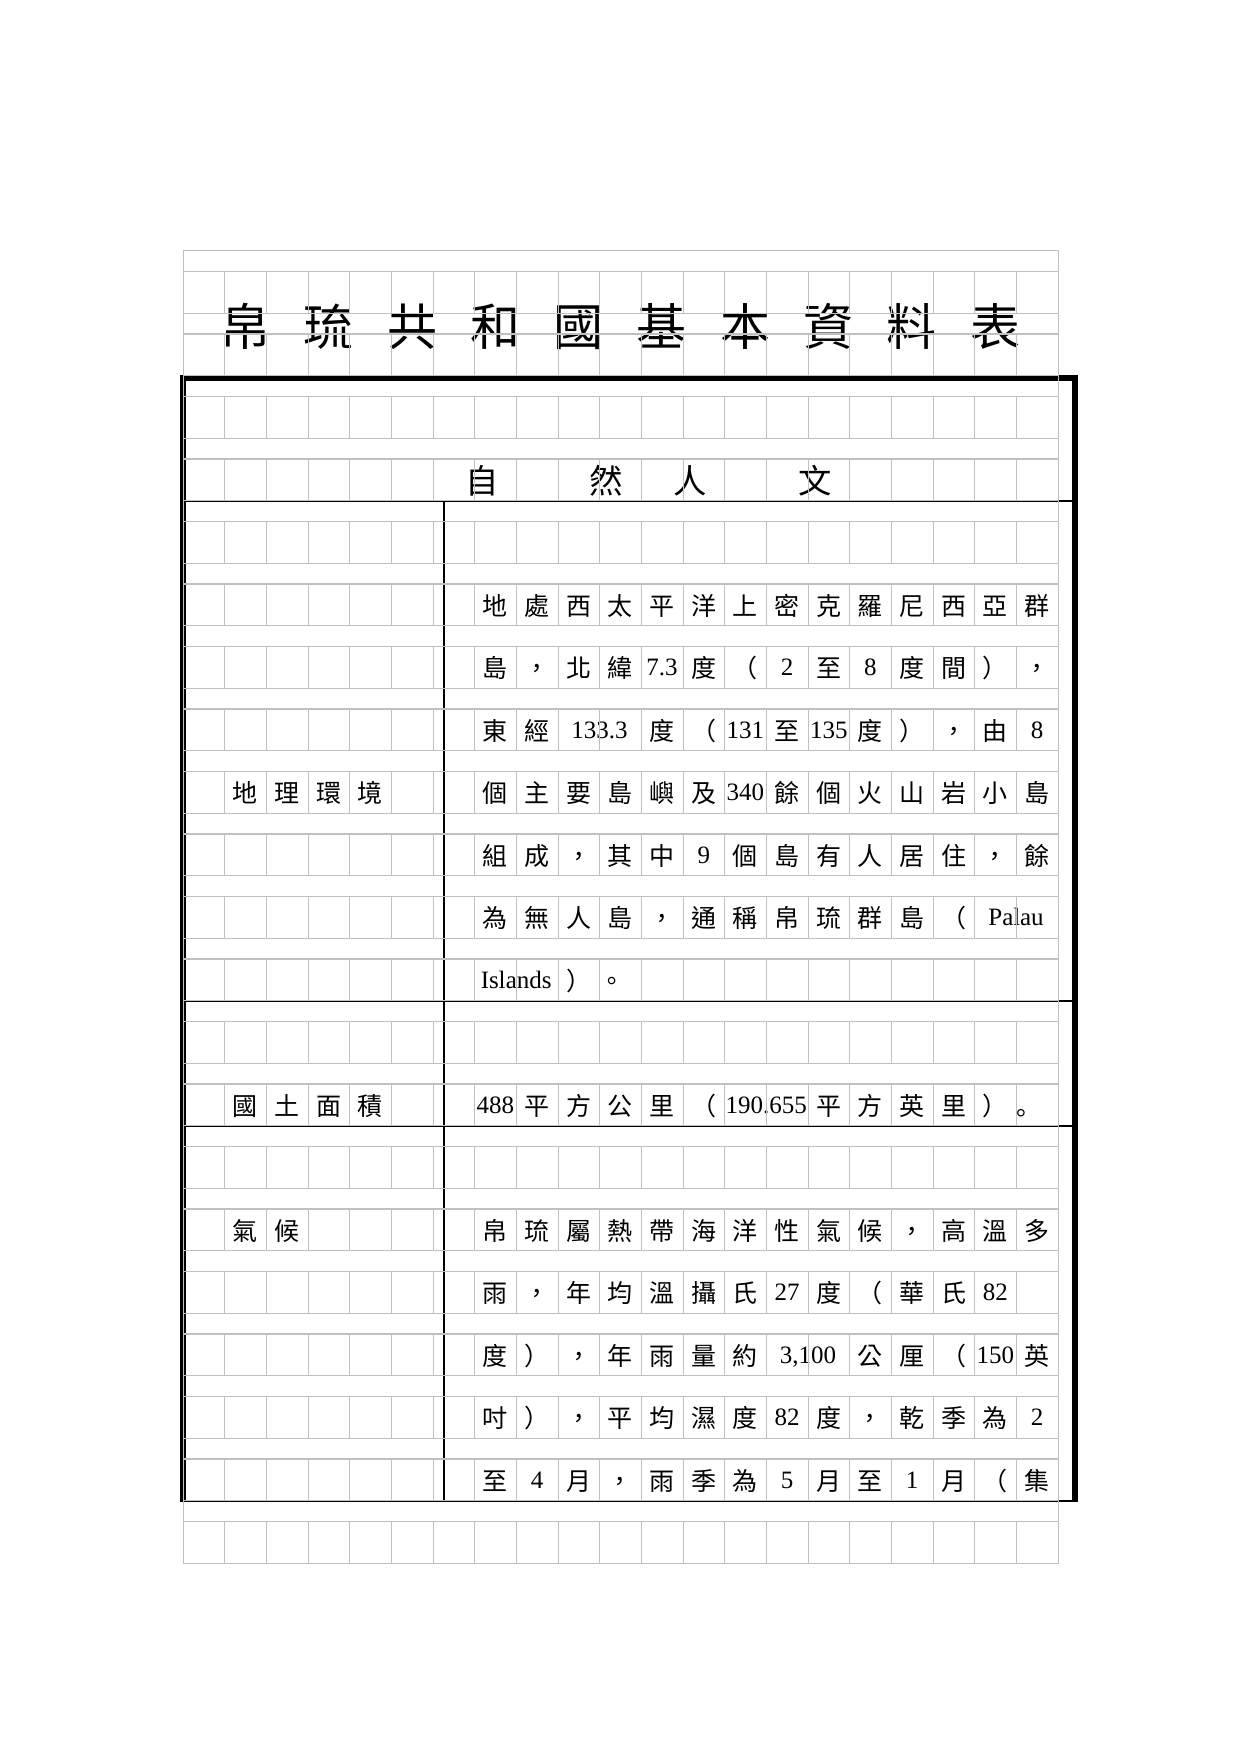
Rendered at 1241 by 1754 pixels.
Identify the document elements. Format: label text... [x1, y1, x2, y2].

table_cell 488平方公里（190.655平方英里）。 [684, 1022, 724, 1063]
text 帛琉共和國基本資料表 [350, 272, 391, 313]
text 帛琉共和國基本資料表 [561, 314, 581, 333]
text 帛琉共和國基本資料表 [267, 335, 308, 375]
text 帛琉共和國基本資料表 [599, 314, 649, 333]
table_cell [350, 1397, 391, 1438]
table_cell [392, 647, 433, 688]
table_cell [267, 1460, 308, 1500]
table_cell 488平方公里（190.655平方英里）。 [445, 1064, 1058, 1083]
table_cell [186, 1189, 443, 1208]
table_header 自 然 人 文 [475, 397, 516, 438]
text 帛琉共和國基本資料表 [928, 314, 993, 333]
table_header 自 然 人 文 [1059, 381, 1072, 500]
table_cell [434, 960, 443, 1000]
text 帛琉共和國基本資料表 [515, 314, 557, 333]
table_cell [392, 960, 433, 1000]
table_cell [309, 835, 349, 875]
text 帛琉共和國基本資料表 [850, 335, 891, 375]
table_cell 地處西太平洋上密克羅尼西亞群島，北緯7.3度（2至8度間），東經133.3度（131至135度），由8個主要島嶼及340餘個火山岩小島組成，其中9個島有人居住，餘為無人島，通稱帛琉群島（Palau Islands）。 [445, 564, 1058, 583]
table_header 自 然 人 文 [600, 460, 641, 500]
table_cell 境 [350, 772, 391, 813]
table_cell [225, 522, 266, 563]
text 帛琉共和國基本資料表 [725, 272, 766, 313]
table_header 自 然 人 文 [1017, 397, 1058, 438]
table_cell 488平方公里（190.655平方英里）。 [445, 1085, 474, 1125]
table_cell [267, 897, 308, 938]
table_cell [392, 897, 433, 938]
table_header 自 然 人 文 [684, 397, 724, 438]
text 帛琉共和國基本資料表 [392, 272, 433, 313]
table_cell [186, 1127, 443, 1146]
table_cell [350, 585, 391, 625]
table_cell 488平方公里（190.655平方英里）。 [600, 1022, 641, 1063]
table_cell [392, 1022, 433, 1063]
table_cell [225, 1460, 266, 1500]
table_header 自 然 人 文 [267, 460, 308, 500]
table_cell [186, 1085, 224, 1125]
text 帛琉共和國基本資料表 [975, 335, 1016, 375]
text 帛琉共和國基本資料表 [725, 335, 766, 375]
table_cell [225, 1335, 266, 1375]
table_cell 地處西太平洋上密克羅尼西亞群島，北緯7.3度（2至8度間），東經133.3度（131至135度），由8個主要島嶼及340餘個火山岩小島組成，其中9個島有人居住，餘為無人島，通稱帛琉群島（Palau Islands）。 [445, 939, 1058, 958]
table_cell 帛琉屬熱帶海洋性氣候，高溫多雨，年均溫攝氏27度（華氏82度），年雨量約3,100公厘（150英吋），平均濕度82度，乾季為2至4月，雨季為5月至1月（集中於6月與7月），少颱風，惟時有醞釀颱風之形成向北移出，影響菲律賓及臺灣等地。 [445, 1439, 1058, 1458]
table_cell 面 [309, 1085, 349, 1125]
table_cell [392, 1335, 433, 1375]
table_cell 488平方公里（190.655平方英里）。 [934, 1022, 974, 1063]
table_cell [186, 1147, 224, 1188]
table_header 自 然 人 文 [267, 397, 308, 438]
table_cell [309, 897, 349, 938]
table_header 自 然 人 文 [642, 460, 683, 500]
table_cell [186, 585, 224, 625]
table_cell [350, 897, 391, 938]
table_cell [309, 710, 349, 750]
table_cell [392, 1210, 433, 1250]
table_cell [267, 710, 308, 750]
table_cell 488平方公里（190.655平方英里）。 [684, 1085, 724, 1125]
table_header 自 然 人 文 [392, 460, 433, 500]
text 帛琉共和國基本資料表 [475, 335, 516, 375]
table_cell 488平方公里（190.655平方英里）。 [767, 1085, 808, 1125]
table_cell 488平方公里（190.655平方英里）。 [475, 1022, 516, 1063]
table_cell [350, 835, 391, 875]
table_cell 地處西太平洋上密克羅尼西亞群島，北緯7.3度（2至8度間），東經133.3度（131至135度），由8個主要島嶼及340餘個火山岩小島組成，其中9個島有人居住，餘為無人島，通稱帛琉群島（Palau Islands）。 [445, 689, 1058, 708]
table_cell [186, 1335, 224, 1375]
table_cell 理 [267, 772, 308, 813]
text 帛琉共和國基本資料表 [350, 335, 391, 375]
table_cell 國 [225, 1085, 266, 1125]
table_cell 488平方公里（190.655平方英里）。 [475, 1085, 516, 1125]
text 帛琉共和國基本資料表 [684, 272, 724, 313]
table_header 自 然 人 文 [684, 460, 724, 500]
table_cell [225, 960, 266, 1000]
table_header 自 然 人 文 [517, 397, 558, 438]
table_cell [186, 522, 224, 563]
text 帛琉共和國基本資料表 [673, 314, 738, 333]
table_header 自 然 人 文 [1017, 460, 1058, 500]
table_cell 地處西太平洋上密克羅尼西亞群島，北緯7.3度（2至8度間），東經133.3度（131至135度），由8個主要島嶼及340餘個火山岩小島組成，其中9個島有人居住，餘為無人島，通稱帛琉群島（Palau Islands）。 [445, 814, 1058, 833]
text 帛琉共和國基本資料表 [225, 272, 266, 313]
table_cell [267, 585, 308, 625]
table_cell 488平方公里（190.655平方英里）。 [1017, 1085, 1058, 1125]
table_cell [392, 1085, 433, 1125]
table_cell [186, 897, 224, 938]
table_header 自 然 人 文 [186, 381, 1058, 396]
table_cell [186, 751, 443, 771]
table_cell 積 [350, 1085, 391, 1125]
table_cell [267, 960, 308, 1000]
text 帛琉共和國基本資料表 [1017, 335, 1058, 375]
table_header 自 然 人 文 [767, 397, 808, 438]
table_header 自 然 人 文 [809, 473, 822, 484]
table_cell [434, 1397, 443, 1438]
table_cell [225, 1022, 266, 1063]
text 帛琉共和國基本資料表 [934, 272, 974, 313]
text 帛琉共和國基本資料表 [751, 314, 896, 333]
table_header 自 然 人 文 [309, 460, 349, 500]
table_cell [267, 1272, 308, 1313]
text 帛琉共和國基本資料表 [423, 314, 482, 333]
table_header 自 然 人 文 [892, 397, 933, 438]
table_cell 488平方公里（190.655平方英里）。 [559, 1022, 599, 1063]
table_header 自 然 人 文 [225, 397, 266, 438]
table_header 自 然 人 文 [934, 397, 974, 438]
table_cell [267, 1335, 308, 1375]
table_cell 488平方公里（190.655平方英里）。 [767, 1022, 808, 1063]
table_cell [309, 647, 349, 688]
table_cell [434, 522, 443, 563]
text 帛琉共和國基本資料表 [934, 335, 974, 375]
table_cell 土 [267, 1085, 308, 1125]
table_cell [434, 772, 443, 813]
table_cell 地處西太平洋上密克羅尼西亞群島，北緯7.3度（2至8度間），東經133.3度（131至135度），由8個主要島嶼及340餘個火山岩小島組成，其中9個島有人居住，餘為無人島，通稱帛琉群島（Palau Islands）。 [445, 626, 1058, 646]
table_header 自 然 人 文 [434, 397, 474, 438]
table_cell [392, 1460, 433, 1500]
text 帛琉共和國基本資料表 [767, 272, 808, 313]
text 帛琉共和國基本資料表 [184, 251, 1058, 271]
text 帛琉共和國基本資料表 [642, 335, 683, 375]
table_header 自 然 人 文 [392, 397, 433, 438]
table_cell [392, 522, 433, 563]
table_cell [309, 1460, 349, 1500]
table_cell [225, 1272, 266, 1313]
table_cell 488平方公里（190.655平方英里）。 [850, 1022, 891, 1063]
table_cell [186, 876, 443, 896]
table_header 自 然 人 文 [517, 460, 558, 500]
table_cell 488平方公里（190.655平方英里）。 [809, 1022, 849, 1063]
table_cell 帛琉屬熱帶海洋性氣候，高溫多雨，年均溫攝氏27度（華氏82度），年雨量約3,100公厘（150英吋），平均濕度82度，乾季為2至4月，雨季為5月至1月（集中於6月與7月），少颱風，惟時有醞釀颱風之形成向北移出，影響菲律賓及臺灣等地。 [1059, 1127, 1072, 1500]
text 帛琉共和國基本資料表 [500, 314, 511, 333]
table_cell [434, 1460, 443, 1500]
text 帛琉共和國基本資料表 [559, 272, 599, 305]
table_cell [186, 1460, 224, 1500]
table_cell [309, 1397, 349, 1438]
table_cell 帛琉屬熱帶海洋性氣候，高溫多雨，年均溫攝氏27度（華氏82度），年雨量約3,100公厘（150英吋），平均濕度82度，乾季為2至4月，雨季為5月至1月（集中於6月與7月），少颱風，惟時有醞釀颱風之形成向北移出，影響菲律賓及臺灣等地。 [445, 1314, 1058, 1333]
table_cell [434, 1022, 443, 1063]
table_header 自 然 人 文 [186, 460, 224, 500]
text 帛琉共和國基本資料表 [475, 272, 516, 313]
text 帛琉共和國基本資料表 [892, 272, 933, 313]
table_cell [350, 1335, 391, 1375]
table_cell [186, 1314, 443, 1333]
table_cell 地處西太平洋上密克羅尼西亞群島，北緯7.3度（2至8度間），東經133.3度（131至135度），由8個主要島嶼及340餘個火山岩小島組成，其中9個島有人居住，餘為無人島，通稱帛琉群島（Palau Islands）。 [1059, 502, 1072, 1000]
table_header 自 然 人 文 [934, 460, 974, 500]
text 帛琉共和國基本資料表 [997, 314, 1058, 333]
table_cell [392, 1147, 433, 1188]
table_cell 488平方公里（190.655平方英里）。 [892, 1022, 933, 1063]
table_cell [392, 710, 433, 750]
table_cell [186, 502, 443, 521]
table_cell [350, 522, 391, 563]
text 帛琉共和國基本資料表 [247, 314, 311, 333]
table_cell [350, 960, 391, 1000]
table_header 自 然 人 文 [642, 397, 683, 438]
table_header 自 然 人 文 [350, 460, 391, 500]
table_cell [309, 1147, 349, 1188]
table_cell [350, 1147, 391, 1188]
table_header 自 然 人 文 [225, 460, 266, 500]
table_header 自 然 人 文 [350, 397, 391, 438]
text 帛琉共和國基本資料表 [600, 335, 641, 375]
table_cell [186, 626, 443, 646]
table_cell [267, 835, 308, 875]
table_cell [267, 647, 308, 688]
table_cell [392, 772, 433, 813]
table_cell [186, 814, 443, 833]
text 帛琉共和國基本資料表 [309, 272, 349, 313]
table_cell [186, 1397, 224, 1438]
text 帛琉共和國基本資料表 [1017, 272, 1058, 313]
table_cell [309, 1335, 349, 1375]
table_cell 488平方公里（190.655平方英里）。 [892, 1085, 933, 1125]
table_cell 488平方公里（190.655平方英里）。 [445, 1022, 474, 1063]
table_cell 488平方公里（190.655平方英里）。 [850, 1085, 891, 1125]
table_cell [434, 1272, 443, 1313]
table_cell [434, 1210, 443, 1250]
table_cell [186, 960, 224, 1000]
table_cell [434, 1147, 443, 1188]
table_cell [392, 1397, 433, 1438]
table_header 自 然 人 文 [975, 460, 1016, 500]
table_cell [434, 1085, 443, 1125]
table_cell 氣 [225, 1210, 266, 1250]
text 帛琉共和國基本資料表 [561, 335, 595, 343]
table_cell [225, 897, 266, 938]
table_cell 488平方公里（190.655平方英里）。 [559, 1085, 599, 1125]
table_cell 488平方公里（190.655平方英里）。 [642, 1022, 683, 1063]
text 帛琉共和國基本資料表 [684, 335, 724, 375]
table_header 自 然 人 文 [975, 397, 1016, 438]
table_cell 488平方公里（190.655平方英里）。 [725, 1022, 766, 1063]
table_cell [350, 647, 391, 688]
table_header 自 然 人 文 [434, 460, 474, 500]
table_header 自 然 人 文 [475, 460, 516, 500]
table_cell [186, 1251, 443, 1271]
table_cell [434, 1335, 443, 1375]
table_cell [186, 772, 224, 813]
table_header 自 然 人 文 [725, 397, 766, 438]
table_cell [350, 710, 391, 750]
table_cell 帛琉屬熱帶海洋性氣候，高溫多雨，年均溫攝氏27度（華氏82度），年雨量約3,100公厘（150英吋），平均濕度82度，乾季為2至4月，雨季為5月至1月（集中於6月與7月），少颱風，惟時有醞釀颱風之形成向北移出，影響菲律賓及臺灣等地。 [445, 1251, 1058, 1271]
table_header 自 然 人 文 [725, 460, 766, 500]
table_cell 488平方公里（190.655平方英里）。 [1017, 1022, 1058, 1063]
table_cell [309, 1210, 349, 1250]
table_cell [309, 522, 349, 563]
table_cell [186, 835, 224, 875]
text 帛琉共和國基本資料表 [225, 335, 266, 375]
table_cell 帛琉屬熱帶海洋性氣候，高溫多雨，年均溫攝氏27度（華氏82度），年雨量約3,100公厘（150英吋），平均濕度82度，乾季為2至4月，雨季為5月至1月（集中於6月與7月），少颱風，惟時有醞釀颱風之形成向北移出，影響菲律賓及臺灣等地。 [445, 1376, 1058, 1396]
table_header 自 然 人 文 [559, 460, 599, 500]
table_cell [350, 1272, 391, 1313]
table_cell [309, 1022, 349, 1063]
table_cell [267, 1147, 308, 1188]
table_cell 環 [309, 772, 349, 813]
table_cell [186, 1439, 443, 1458]
table_cell [434, 897, 443, 938]
table_cell 帛琉屬熱帶海洋性氣候，高溫多雨，年均溫攝氏27度（華氏82度），年雨量約3,100公厘（150英吋），平均濕度82度，乾季為2至4月，雨季為5月至1月（集中於6月與7月），少颱風，惟時有醞釀颱風之形成向北移出，影響菲律賓及臺灣等地。 [445, 1127, 1058, 1146]
table_cell [309, 585, 349, 625]
table_cell [225, 710, 266, 750]
table_cell [309, 1272, 349, 1313]
table_header 自 然 人 文 [186, 439, 1058, 458]
text 帛琉共和國基本資料表 [486, 314, 497, 333]
table_cell 488平方公里（190.655平方英里）。 [975, 1085, 1016, 1125]
table_cell 488平方公里（190.655平方英里）。 [725, 1085, 766, 1125]
text 帛琉共和國基本資料表 [559, 347, 599, 375]
table_cell [225, 1147, 266, 1188]
table_header 自 然 人 文 [850, 460, 891, 500]
text 帛琉共和國基本資料表 [892, 335, 933, 375]
table_header 自 然 人 文 [559, 397, 599, 438]
table_cell [186, 1376, 443, 1396]
text 帛琉共和國基本資料表 [184, 314, 243, 333]
table_cell [267, 522, 308, 563]
text 帛琉共和國基本資料表 [392, 335, 433, 375]
table_cell [309, 960, 349, 1000]
text 帛琉共和國基本資料表 [900, 314, 924, 333]
table_cell [434, 585, 443, 625]
table_header 自 然 人 文 [850, 397, 891, 438]
table_cell [186, 1272, 224, 1313]
table_cell [434, 710, 443, 750]
text 帛琉共和國基本資料表 [600, 272, 641, 313]
text 帛琉共和國基本資料表 [809, 341, 849, 375]
table_cell 488平方公里（190.655平方英里）。 [809, 1085, 849, 1125]
table_cell [186, 710, 224, 750]
table_cell [186, 1022, 224, 1063]
text 帛琉共和國基本資料表 [184, 272, 224, 313]
table_cell [225, 647, 266, 688]
table_cell [186, 1210, 224, 1250]
table_cell [392, 835, 433, 875]
table_header 自 然 人 文 [186, 397, 224, 438]
table_cell 地處西太平洋上密克羅尼西亞群島，北緯7.3度（2至8度間），東經133.3度（131至135度），由8個主要島嶼及340餘個火山岩小島組成，其中9個島有人居住，餘為無人島，通稱帛琉群島（Palau Islands）。 [445, 876, 1058, 896]
table_cell 候 [267, 1210, 308, 1250]
text 帛琉共和國基本資料表 [517, 335, 558, 375]
table_cell [186, 647, 224, 688]
table_cell 488平方公里（190.655平方英里）。 [642, 1085, 683, 1125]
table_cell [225, 585, 266, 625]
table_cell [225, 835, 266, 875]
table_cell [350, 1210, 391, 1250]
table_cell [186, 1002, 443, 1021]
text 帛琉共和國基本資料表 [309, 335, 349, 375]
table_cell [267, 1397, 308, 1438]
table_cell 488平方公里（190.655平方英里）。 [445, 1002, 1058, 1021]
table_cell [392, 1272, 433, 1313]
table_cell 488平方公里（190.655平方英里）。 [1059, 1002, 1072, 1125]
table_cell 488平方公里（190.655平方英里）。 [934, 1085, 974, 1125]
table_header 自 然 人 文 [767, 460, 808, 500]
table_cell [186, 689, 443, 708]
table_cell [350, 1460, 391, 1500]
text 帛琉共和國基本資料表 [517, 272, 558, 313]
table_cell 地 [225, 772, 266, 813]
table_cell [434, 647, 443, 688]
table_header 自 然 人 文 [809, 397, 849, 438]
text 帛琉共和國基本資料表 [767, 335, 808, 375]
text 帛琉共和國基本資料表 [850, 272, 891, 313]
text 帛琉共和國基本資料表 [642, 272, 683, 313]
table_header 自 然 人 文 [309, 397, 349, 438]
table_cell 地處西太平洋上密克羅尼西亞群島，北緯7.3度（2至8度間），東經133.3度（131至135度），由8個主要島嶼及340餘個火山岩小島組成，其中9個島有人居住，餘為無人島，通稱帛琉群島（Palau Islands）。 [445, 751, 1058, 771]
table_cell 488平方公里（190.655平方英里）。 [600, 1085, 641, 1125]
table_cell [434, 835, 443, 875]
table_header 自 然 人 文 [892, 460, 933, 500]
text 帛琉共和國基本資料表 [184, 335, 224, 375]
text 帛琉共和國基本資料表 [975, 272, 1016, 313]
text 帛琉共和國基本資料表 [434, 272, 474, 313]
table_cell [186, 1064, 443, 1083]
text 帛琉共和國基本資料表 [267, 272, 308, 313]
table_cell 488平方公里（190.655平方英里）。 [975, 1022, 1016, 1063]
table_cell [350, 1022, 391, 1063]
table_cell 地處西太平洋上密克羅尼西亞群島，北緯7.3度（2至8度間），東經133.3度（131至135度），由8個主要島嶼及340餘個火山岩小島組成，其中9個島有人居住，餘為無人島，通稱帛琉群島（Palau Islands）。 [445, 502, 1058, 521]
table_cell 488平方公里（190.655平方英里）。 [517, 1022, 558, 1063]
table_cell [186, 939, 443, 958]
table_cell [225, 1397, 266, 1438]
table_cell [267, 1022, 308, 1063]
table_cell [392, 585, 433, 625]
text 帛琉共和國基本資料表 [582, 314, 595, 333]
table_cell 帛琉屬熱帶海洋性氣候，高溫多雨，年均溫攝氏27度（華氏82度），年雨量約3,100公厘（150英吋），平均濕度82度，乾季為2至4月，雨季為5月至1月（集中於6月與7月），少颱風，惟時有醞釀颱風之形成向北移出，影響菲律賓及臺灣等地。 [445, 1189, 1058, 1208]
text 帛琉共和國基本資料表 [809, 272, 849, 313]
table_header 自 然 人 文 [809, 460, 849, 500]
table_cell [186, 564, 443, 583]
table_cell 488平方公里（190.655平方英里）。 [517, 1085, 558, 1125]
text 帛琉共和國基本資料表 [434, 335, 474, 375]
table_header 自 然 人 文 [600, 397, 641, 438]
text 帛琉共和國基本資料表 [315, 314, 401, 333]
